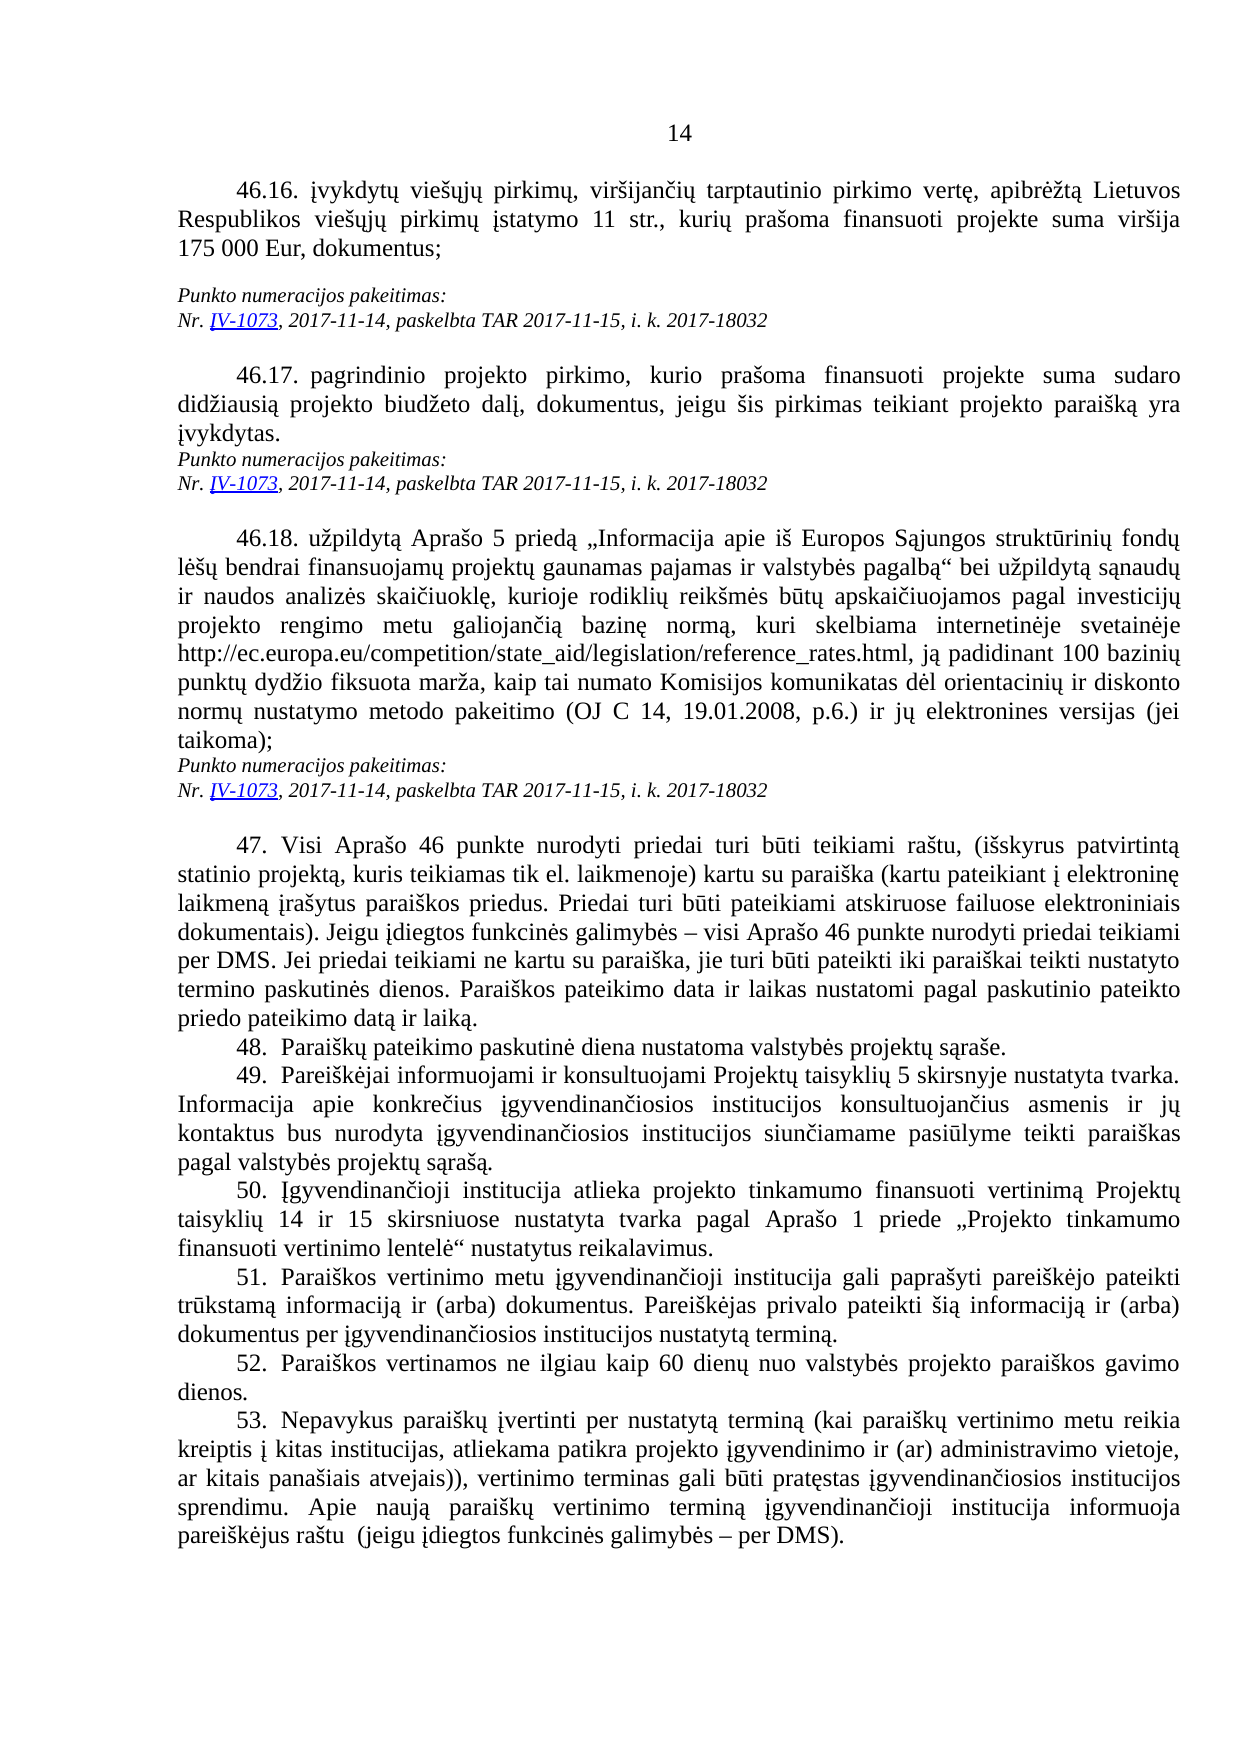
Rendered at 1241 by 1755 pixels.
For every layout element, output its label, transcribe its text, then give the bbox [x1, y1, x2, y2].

text Nr. ĮV-1073, 2017-11-14, paskelbta TAR 2017-11-15, i. k. 2017-18032 [177, 307, 1181, 332]
text Nr. ĮV-1073, 2017-11-14, paskelbta TAR 2017-11-15, i. k. 2017-18032 [177, 777, 1181, 802]
text 52. Paraiškos vertinamos ne ilgiau kaip 60 dienų nuo valstybės projekto paraiškos gavimo dienos. [177, 1348, 1181, 1405]
text 53. Nepavykus paraiškų įvertinti per nustatytą terminą (kai paraiškų vertinimo metu reikia kreiptis į kitas institucijas, atliekama patikra projekto įgyvendinimo ir (ar) administravimo vietoje, ar kitais panašiais atvejais)), vertinimo terminas gali būti pratęstas įgyvendinančiosios institucijos sprendimu. Apie naują paraiškų vertinimo terminą įgyvendinančioji institucija informuoja pareiškėjus raštu (jeigu įdiegtos funkcinės galimybės – per DMS). [177, 1405, 1181, 1549]
text Punkto numeracijos pakeitimas: [177, 283, 1181, 307]
text 46.18. užpildytą Aprašo 5 priedą „Informacija apie iš Europos Sąjungos struktūrinių fondų lėšų bendrai finansuojamų projektų gaunamas pajamas ir valstybės pagalbą“ bei užpildytą sąnaudų ir naudos analizės skaičiuoklę, kurioje rodiklių reikšmės būtų apskaičiuojamos pagal investicijų projekto rengimo metu galiojančią bazinę normą, kuri skelbiama internetinėje svetainėje http://ec.europa.eu/competition/state_aid/legislation/reference_rates.html, ją padidinant 100 bazinių punktų dydžio fiksuota marža, kaip tai numato Komisijos komunikatas dėl orientacinių ir diskonto normų nustatymo metodo pakeitimo (OJ C 14, 19.01.2008, p.6.) ir jų elektronines versijas (jei taikoma); [177, 523, 1181, 753]
text 48. Paraiškų pateikimo paskutinė diena nustatoma valstybės projektų sąraše. [177, 1032, 1181, 1060]
text Nr. ĮV-1073, 2017-11-14, paskelbta TAR 2017-11-15, i. k. 2017-18032 [177, 471, 1181, 495]
text 47. Visi Aprašo 46 punkte nurodyti priedai turi būti teikiami raštu, (išskyrus patvirtintą statinio projektą, kuris teikiamas tik el. laikmenoje) kartu su paraiška (kartu pateikiant į elektroninę laikmeną įrašytus paraiškos priedus. Priedai turi būti pateikiami atskiruose failuose elektroniniais dokumentais). Jeigu įdiegtos funkcinės galimybės – visi Aprašo 46 punkte nurodyti priedai teikiami per DMS. Jei priedai teikiami ne kartu su paraiška, jie turi būti pateikti iki paraiškai teikti nustatyto termino paskutinės dienos. Paraiškos pateikimo data ir laikas nustatomi pagal paskutinio pateikto priedo pateikimo datą ir laiką. [177, 830, 1181, 1032]
text Punkto numeracijos pakeitimas: [177, 447, 1181, 471]
text 46.17. pagrindinio projekto pirkimo, kurio prašoma finansuoti projekte suma sudaro didžiausią projekto biudžeto dalį, dokumentus, jeigu šis pirkimas teikiant projekto paraišką yra įvykdytas. [177, 360, 1181, 447]
text 49. Pareiškėjai informuojami ir konsultuojami Projektų taisyklių 5 skirsnyje nustatyta tvarka. Informacija apie konkrečius įgyvendinančiosios institucijos konsultuojančius asmenis ir jų kontaktus bus nurodyta įgyvendinančiosios institucijos siunčiamame pasiūlyme teikti paraiškas pagal valstybės projektų sąrašą. [177, 1060, 1181, 1175]
text Punkto numeracijos pakeitimas: [177, 753, 1181, 777]
text 50. Įgyvendinančioji institucija atlieka projekto tinkamumo finansuoti vertinimą Projektų taisyklių 14 ir 15 skirsniuose nustatyta tvarka pagal Aprašo 1 priede „Projekto tinkamumo finansuoti vertinimo lentelė“ nustatytus reikalavimus. [177, 1175, 1181, 1262]
text 51. Paraiškos vertinimo metu įgyvendinančioji institucija gali paprašyti pareiškėjo pateikti trūkstamą informaciją ir (arba) dokumentus. Pareiškėjas privalo pateikti šią informaciją ir (arba) dokumentus per įgyvendinančiosios institucijos nustatytą terminą. [177, 1262, 1181, 1348]
text 46.16. įvykdytų viešųjų pirkimų, viršijančių tarptautinio pirkimo vertę, apibrėžtą Lietuvos Respublikos viešųjų pirkimų įstatymo 11 str., kurių prašoma finansuoti projekte suma viršija 175 000 Eur, dokumentus; [177, 176, 1181, 262]
